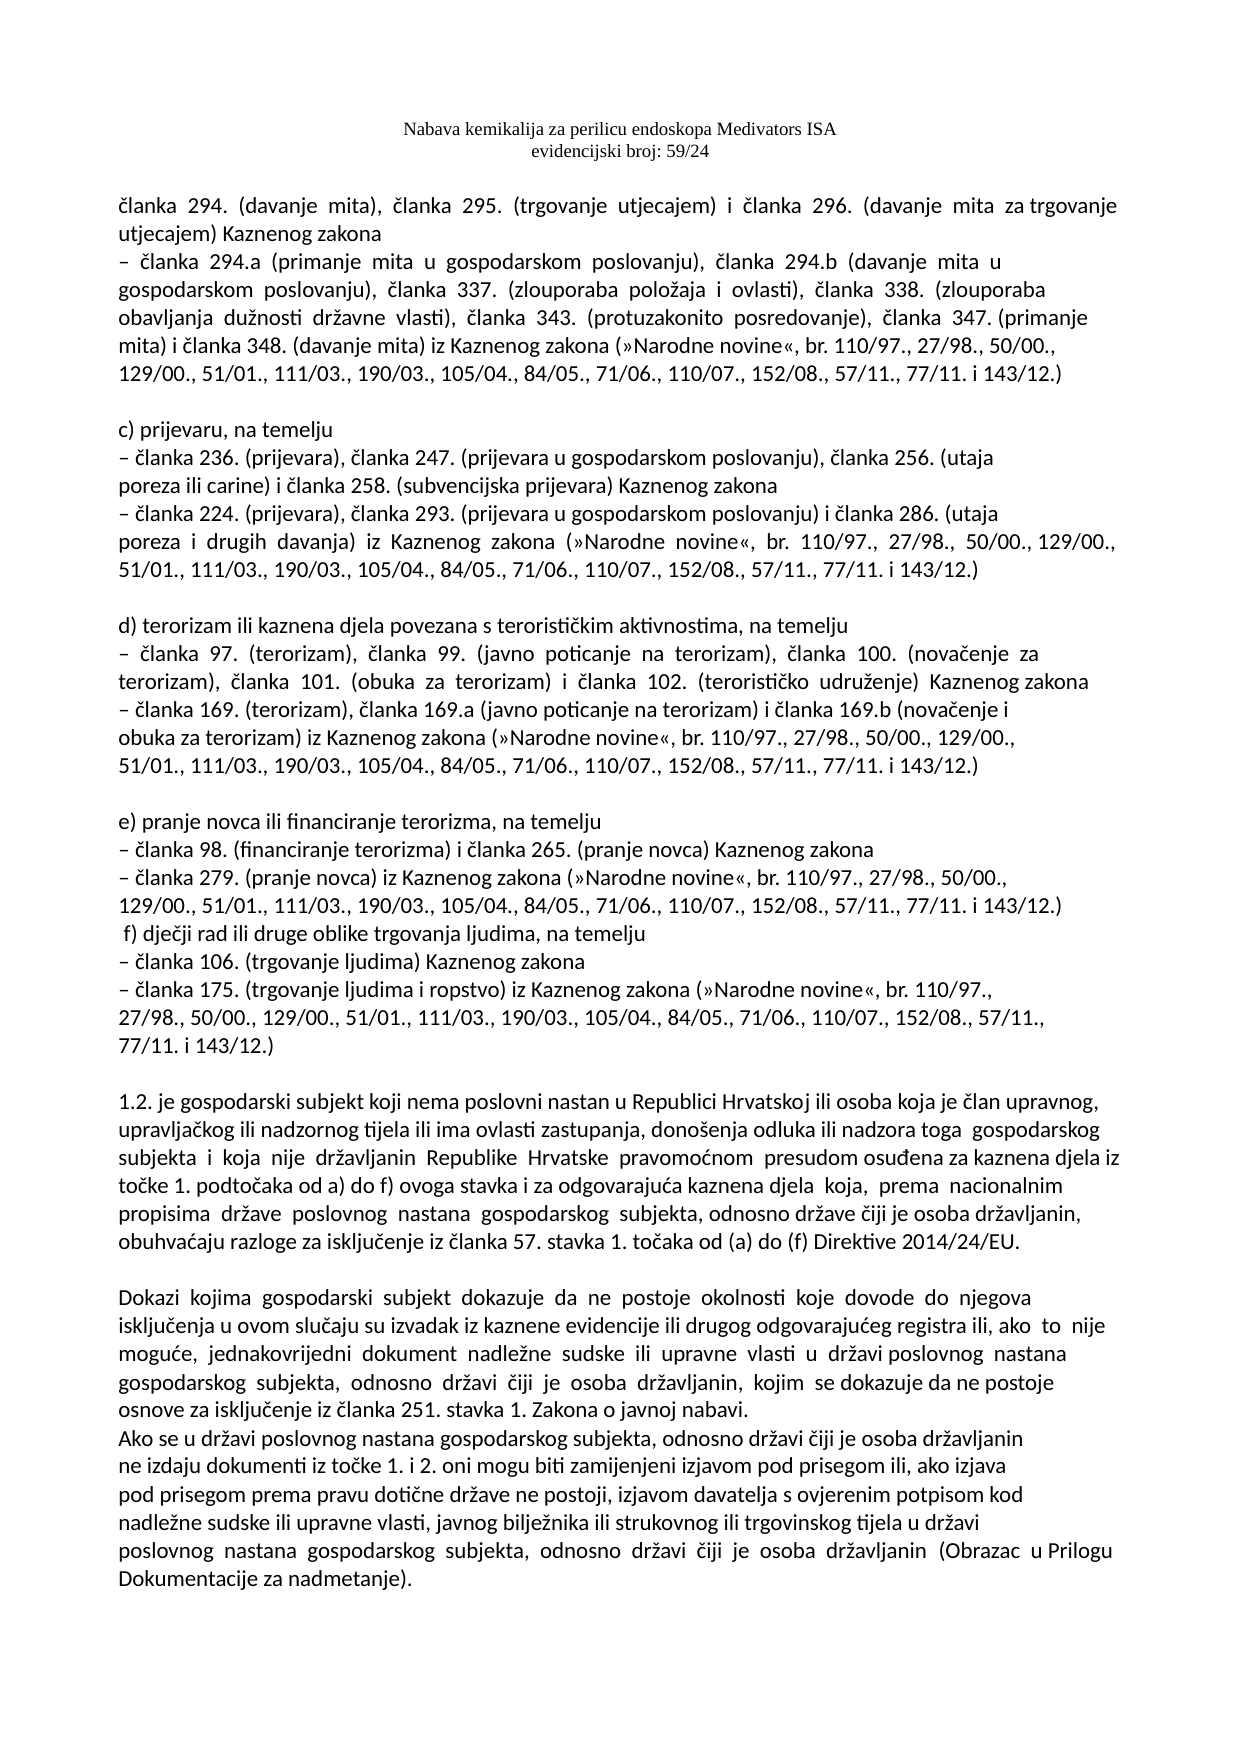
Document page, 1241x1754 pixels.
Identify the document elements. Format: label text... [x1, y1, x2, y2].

text 27/98., 50/00., 129/00., 51/01., 111/03., 190/03., 105/04., 84/05., 71/06., 110/07., 152/08., 57/11., [118, 1003, 1122, 1031]
text – članka 279. (pranje novca) iz Kaznenog zakona (»Narodne novine«, br. 110/97., 27/98., 50/00., [118, 863, 1122, 891]
text 129/00., 51/01., 111/03., 190/03., 105/04., 84/05., 71/06., 110/07., 152/08., 57/11., 77/11. i 143/12.) [118, 891, 1122, 919]
text – članka 294.a (primanje mita u gospodarskom poslovanju), članka 294.b (davanje mita u [118, 247, 1122, 275]
text gospodarskom poslovanju), članka 337. (zlouporaba položaja i ovlasti), članka 338. (zlouporaba obavljanja dužnosti državne vlasti), članka 343. (protuzakonito posredovanje), članka 347. (primanje mita) i članka 348. (davanje mita) iz Kaznenog zakona (»Narodne novine«, br. 110/97., 27/98., 50/00., 129/00., 51/01., 111/03., 190/03., 105/04., 84/05., 71/06., 110/07., 152/08., 57/11., 77/11. i 143/12.) [118, 275, 1122, 387]
text – članka 97. (terorizam), članka 99. (javno poticanje na terorizam), članka 100. (novačenje za terorizam), članka 101. (obuka za terorizam) i članka 102. (terorističko udruženje) Kaznenog zakona [118, 639, 1122, 695]
text 77/11. i 143/12.) [118, 1031, 1122, 1059]
text pod prisegom prema pravu dotične države ne postoji, izjavom davatelja s ovjerenim potpisom kod [118, 1480, 1122, 1508]
text – članka 224. (prijevara), članka 293. (prijevara u gospodarskom poslovanju) i članka 286. (utaja [118, 499, 1122, 527]
text poslovnog nastana gospodarskog subjekta, odnosno državi čiji je osoba državljanin (Obrazac u Prilogu Dokumentacije za nadmetanje). [118, 1536, 1122, 1592]
text d) terorizam ili kaznena djela povezana s terorističkim aktivnostima, na temelju [118, 611, 1122, 639]
text nadležne sudske ili upravne vlasti, javnog bilježnika ili strukovnog ili trgovinskog tijela u državi [118, 1508, 1122, 1536]
text – članka 169. (terorizam), članka 169.a (javno poticanje na terorizam) i članka 169.b (novačenje i [118, 695, 1122, 723]
text poreza ili carine) i članka 258. (subvencijska prijevara) Kaznenog zakona [118, 471, 1122, 499]
text obuka za terorizam) iz Kaznenog zakona (»Narodne novine«, br. 110/97., 27/98., 50/00., 129/00., [118, 723, 1122, 751]
text – članka 175. (trgovanje ljudima i ropstvo) iz Kaznenog zakona (»Narodne novine«, br. 110/97., [118, 975, 1122, 1003]
text e) pranje novca ili financiranje terorizma, na temelju [118, 807, 1122, 835]
text – članka 106. (trgovanje ljudima) Kaznenog zakona [118, 947, 1122, 975]
text Ako se u državi poslovnog nastana gospodarskog subjekta, odnosno državi čiji je osoba državljanin [118, 1424, 1122, 1452]
text poreza i drugih davanja) iz Kaznenog zakona (»Narodne novine«, br. 110/97., 27/98., 50/00., 129/00., 51/01., 111/03., 190/03., 105/04., 84/05., 71/06., 110/07., 152/08., 57/11., 77/11. i 143/12.) [118, 527, 1122, 583]
text 51/01., 111/03., 190/03., 105/04., 84/05., 71/06., 110/07., 152/08., 57/11., 77/11. i 143/12.) [118, 751, 1122, 779]
text 1.2. je gospodarski subjekt koji nema poslovni nastan u Republici Hrvatskoj ili osoba koja je član upravnog, upravljačkog ili nadzornog tijela ili ima ovlasti zastupanja, donošenja odluka ili nadzora toga gospodarskog subjekta i koja nije državljanin Republike Hrvatske pravomoćnom presudom osuđena za kaznena djela iz točke 1. podtočaka od a) do f) ovoga stavka i za odgovarajuća kaznena djela koja, prema nacionalnim propisima države poslovnog nastana gospodarskog subjekta, odnosno države čiji je osoba državljanin, obuhvaćaju razloge za isključenje iz članka 57. stavka 1. točaka od (a) do (f) Direktive 2014/24/EU. [118, 1087, 1122, 1256]
text c) prijevaru, na temelju [118, 415, 1122, 443]
text f) dječji rad ili druge oblike trgovanja ljudima, na temelju [118, 919, 1122, 947]
text ne izdaju dokumenti iz točke 1. i 2. oni mogu biti zamijenjeni izjavom pod prisegom ili, ako izjava [118, 1452, 1122, 1480]
text Dokazi kojima gospodarski subjekt dokazuje da ne postoje okolnosti koje dovode do njegova isključenja u ovom slučaju su izvadak iz kaznene evidencije ili drugog odgovarajućeg registra ili, ako to nije moguće, jednakovrijedni dokument nadležne sudske ili upravne vlasti u državi poslovnog nastana gospodarskog subjekta, odnosno državi čiji je osoba državljanin, kojim se dokazuje da ne postoje osnove za isključenje iz članka 251. stavka 1. Zakona o javnoj nabavi. [118, 1283, 1122, 1424]
text – članka 236. (prijevara), članka 247. (prijevara u gospodarskom poslovanju), članka 256. (utaja [118, 443, 1122, 471]
text – članka 98. (financiranje terorizma) i članka 265. (pranje novca) Kaznenog zakona [118, 835, 1122, 863]
text članka 294. (davanje mita), članka 295. (trgovanje utjecajem) i članka 296. (davanje mita za trgovanje utjecajem) Kaznenog zakona [118, 191, 1122, 247]
